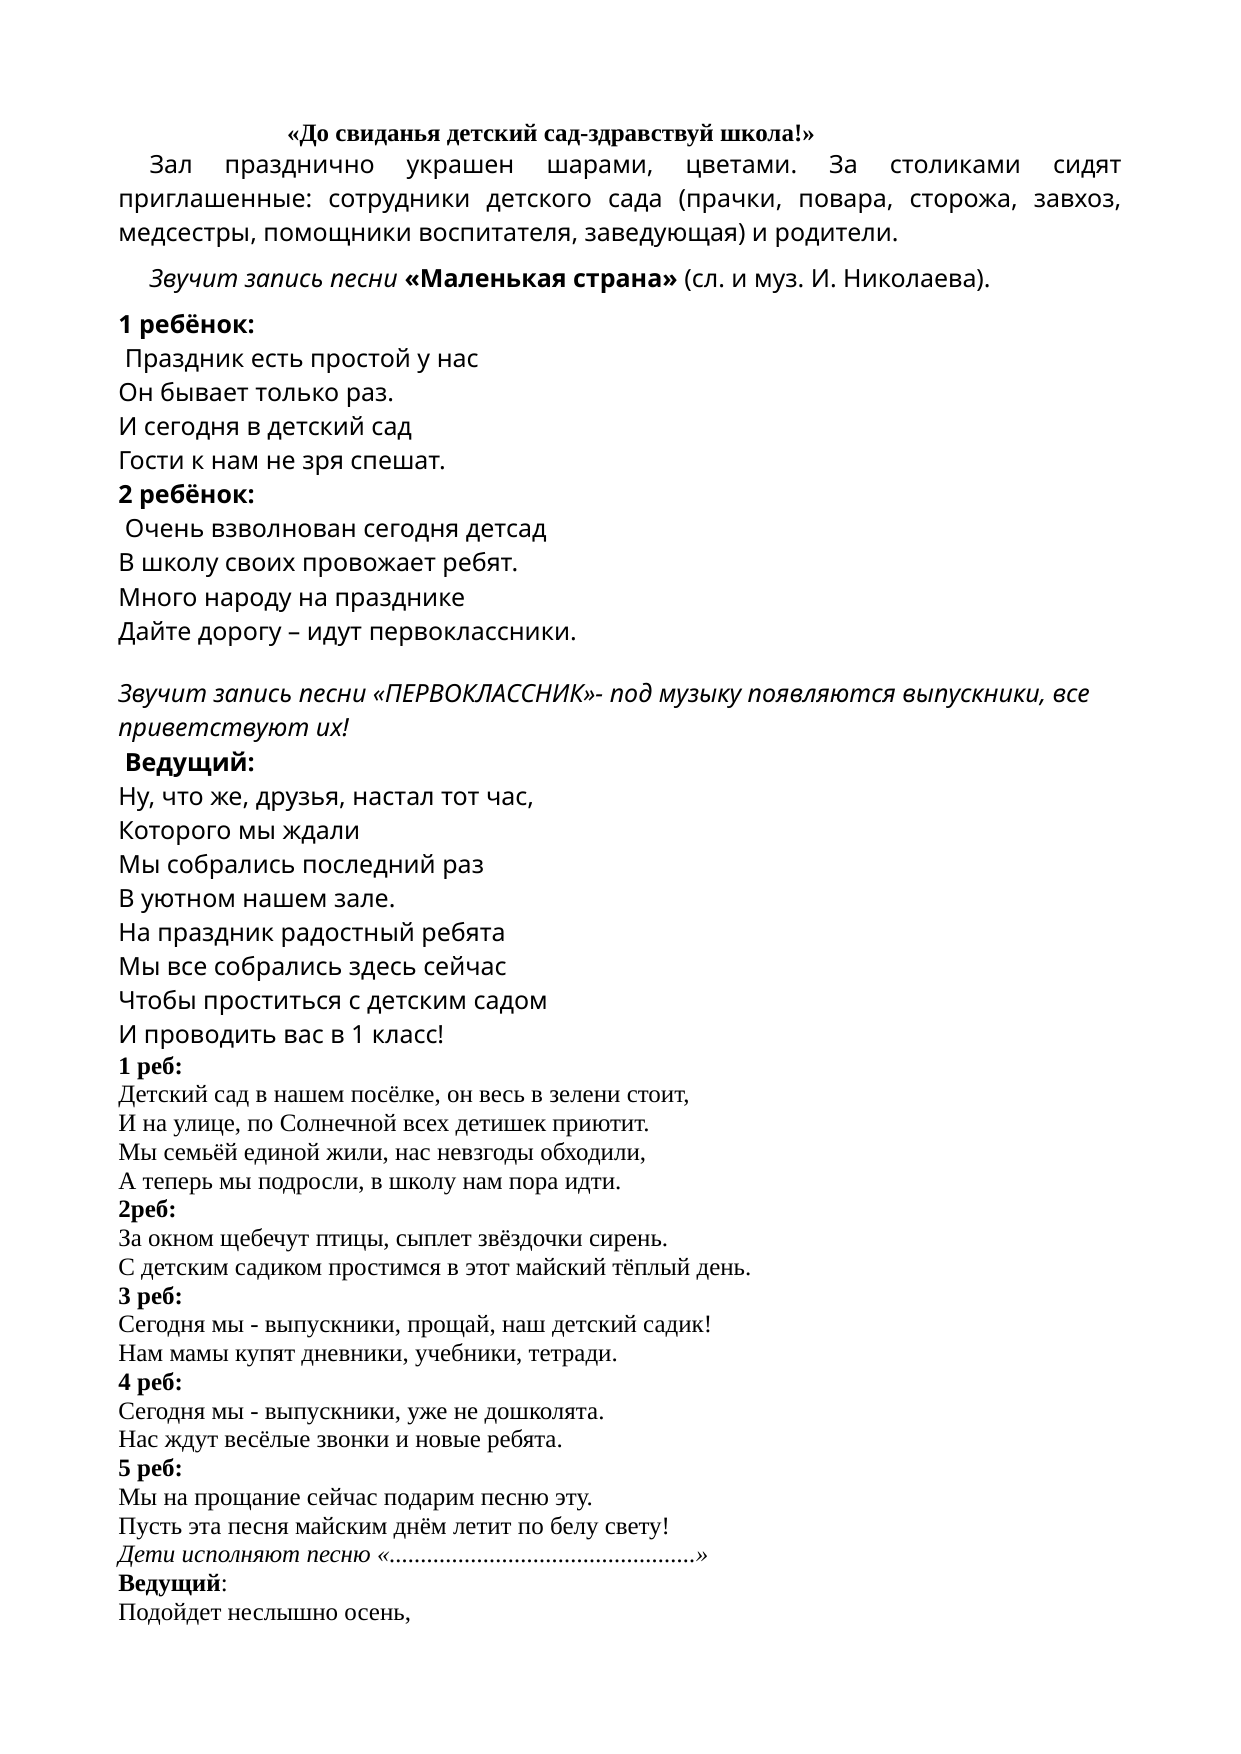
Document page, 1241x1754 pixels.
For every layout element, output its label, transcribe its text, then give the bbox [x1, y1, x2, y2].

text Подойдет неслышно осень, [118, 1597, 1122, 1626]
text Сегодня мы - выпускники, уже не дошколята. [118, 1396, 1122, 1424]
text Нам мамы купят дневники, учебники, тетради. [118, 1338, 1122, 1367]
text Зал празднично украшен шарами, цветами. За столиками сидят приглашенные: сотрудники детского сада (прачки, повара, сторожа, завхоз, медсестры, помощники воспитателя, заведующая) и родители. [118, 147, 1122, 249]
text Звучит запись песни «ПЕРВОКЛАССНИК»- под музыку появляются выпускники, все приветствуют их! [118, 676, 1122, 744]
text Мы семьёй единой жили, нас невзгоды обходили, [118, 1137, 1122, 1166]
text Детский сад в нашем посёлке, он весь в зелени стоит, [118, 1079, 1122, 1108]
text Звучит запись песни «Маленькая страна» (сл. и муз. И. Николаева). [118, 261, 1122, 295]
text За окном щебечут птицы, сыплет звёздочки сирень. [118, 1223, 1122, 1252]
text Мы на прощание сейчас подарим песню эту. [118, 1482, 1122, 1511]
text 2реб: [118, 1194, 1122, 1223]
text Ведущий: [118, 744, 1122, 778]
text Очень взволнован сегодня детсад В школу своих провожает ребят. Много народу на празднике Дайте дорогу – идут первоклассники. [118, 511, 1122, 647]
text С детским садиком простимся в этот майский тёплый день. [118, 1252, 1122, 1281]
text 3 реб: [118, 1281, 1122, 1309]
text Пусть эта песня майским днём летит по белу свету! [118, 1511, 1122, 1539]
text Ведущий: [118, 1568, 1122, 1597]
text Сегодня мы - выпускники, прощай, наш детский садик! [118, 1309, 1122, 1338]
text «До свиданья детский сад-здравствуй школа!» [118, 118, 1122, 147]
text Нас ждут весёлые звонки и новые ребята. [118, 1424, 1122, 1453]
text 1 ребёнок: [118, 307, 1122, 341]
text Дети исполняют песню «.................................................» [118, 1539, 1122, 1568]
text А теперь мы подросли, в школу нам пора идти. [118, 1166, 1122, 1194]
text Ну, что же, друзья, настал тот час, Которого мы ждали Мы собрались последний раз В уютном нашем зале. На праздник радостный ребята Мы все собрались здесь сейчас Чтобы проститься с детским садом И проводить вас в 1 класс! [118, 778, 1122, 1051]
text 5 реб: [118, 1453, 1122, 1482]
text Праздник есть простой у нас Он бывает только раз. И сегодня в детский сад Гости к нам не зря спешат. 2 ребёнок: [118, 341, 1122, 511]
text И на улице, по Солнечной всех детишек приютит. [118, 1108, 1122, 1137]
text 1 реб: [118, 1051, 1122, 1079]
text 4 реб: [118, 1367, 1122, 1396]
